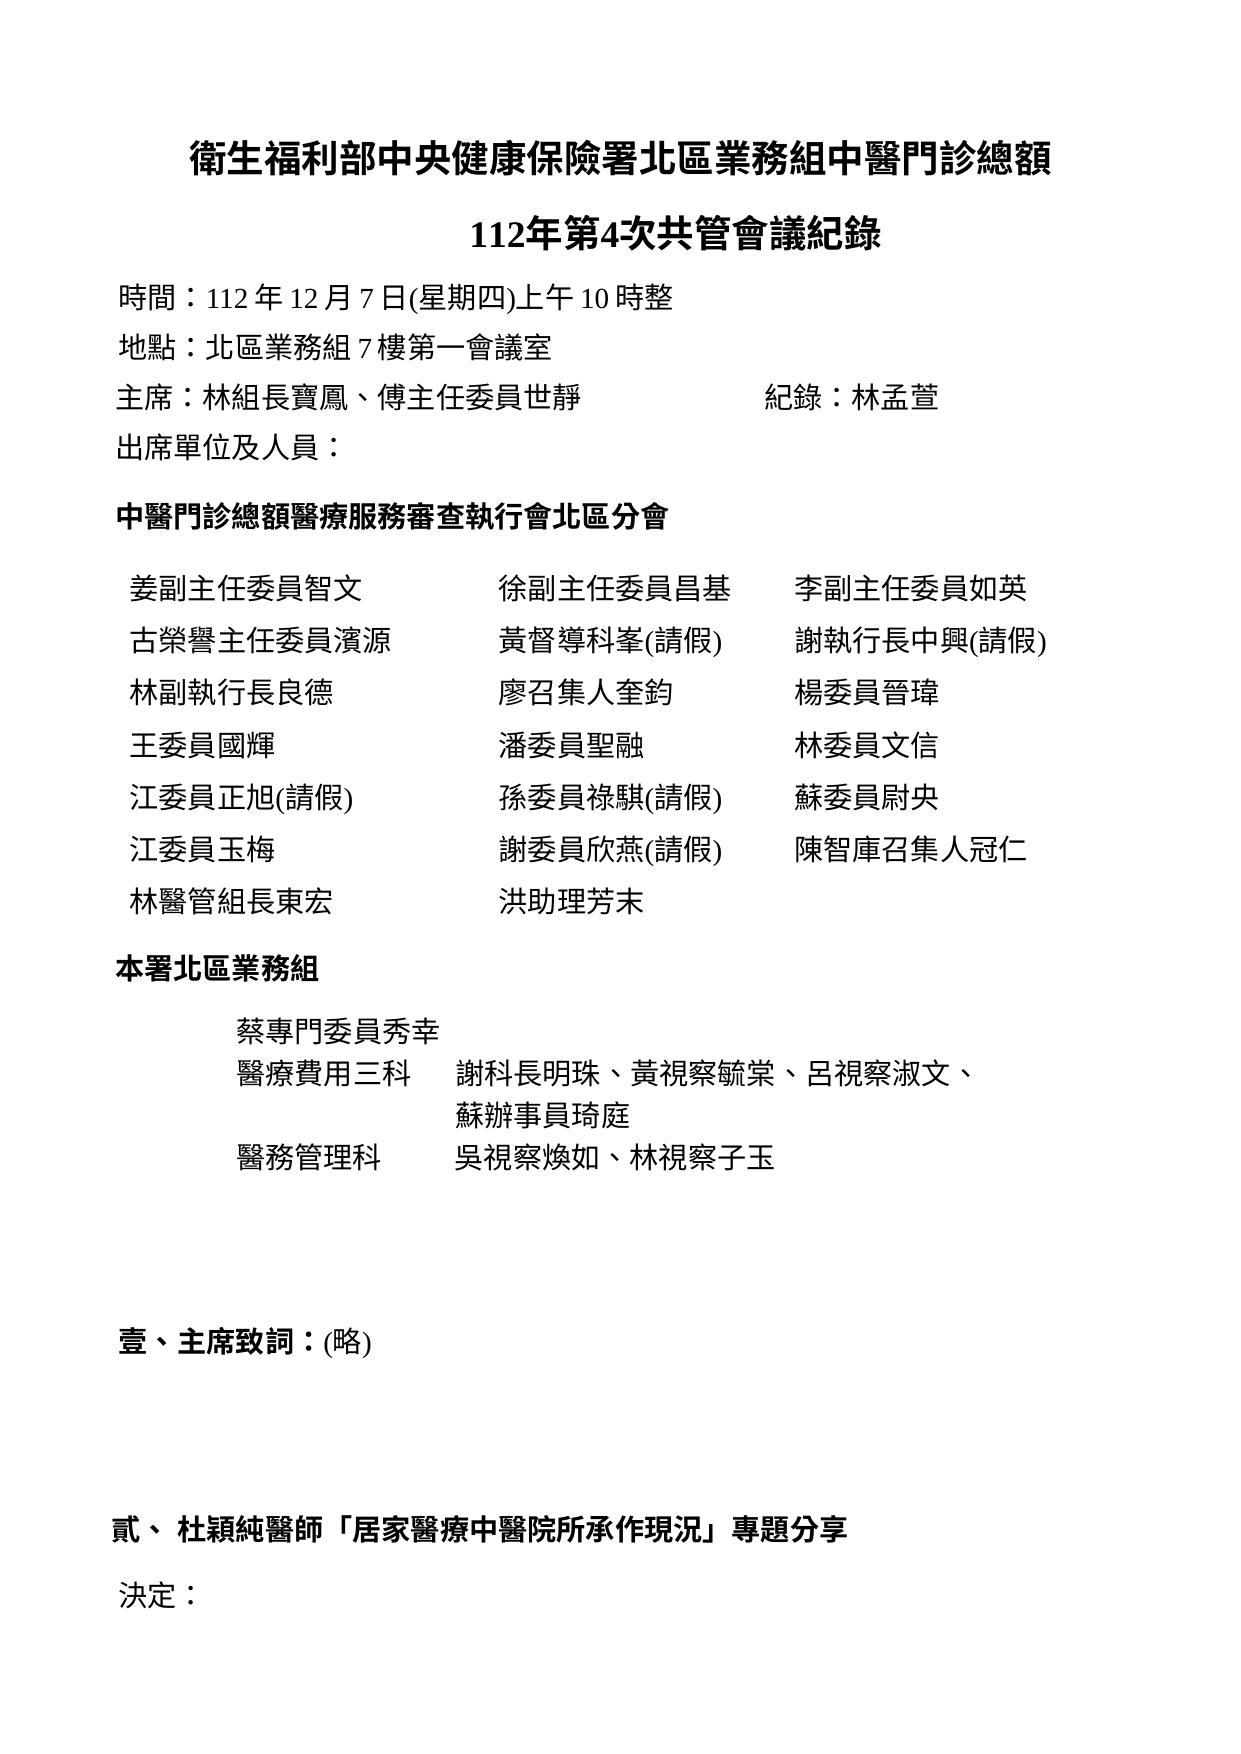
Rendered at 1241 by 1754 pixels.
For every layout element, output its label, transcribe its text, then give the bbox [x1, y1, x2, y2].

text 出席單位及人員： [93, 418, 1122, 468]
text 時間：112年12月7日(星期四)上午10時整 [118, 268, 1122, 318]
text 中醫門診總額醫療服務審查執行會北區分會 [93, 487, 1122, 537]
text 醫療費用三科 謝科長明珠、黃視察毓棠、呂視察淑文、 [236, 1050, 1122, 1093]
table_cell 林委員文信 [783, 712, 1121, 764]
list 杜穎純醫師「居家醫療中醫院所承作現況」專題分享 [111, 1490, 1122, 1565]
table_cell 潘委員聖融 [487, 712, 783, 764]
text 決定： [118, 1565, 1122, 1617]
text 地點：北區業務組7樓第一會議室 [118, 318, 1122, 368]
list 主席致詞：(略) [118, 1302, 1122, 1377]
table_cell 孫委員祿騏(請假) 謝委員欣燕(請假) [487, 764, 783, 868]
text 蔡專門委員秀幸 [236, 1008, 1122, 1050]
text 112年第4次共管會議紀錄 [228, 193, 1122, 268]
table_cell 謝執行長中興(請假) 楊委員晉瑋 [783, 608, 1121, 712]
table_cell 江委員正旭(請假) 江委員玉梅 [118, 764, 487, 868]
table_cell 王委員國輝 [118, 712, 487, 764]
table_cell 洪助理芳末 [487, 869, 783, 921]
table_cell 蘇委員尉央 陳智庫召集人冠仁 [783, 764, 1121, 868]
text 衛生福利部中央健康保險署北區業務組中醫門診總額 [118, 118, 1122, 193]
table_header 姜副主任委員智文 [118, 556, 487, 608]
text 本署北區業務組 [93, 939, 1122, 989]
text 主席：林組長寶鳳、傅主任委員世靜 紀錄：林孟萱 [93, 368, 1122, 418]
text 蘇辦事員琦庭 [236, 1093, 1122, 1135]
table_cell 黃督導科峯(請假) 廖召集人奎鈞 [487, 608, 783, 712]
table_header 徐副主任委員昌基 [487, 556, 783, 608]
table_cell 古榮譽主任委員濱源 林副執行長良德 [118, 608, 487, 712]
table_header 李副主任委員如英 [783, 556, 1121, 608]
table_cell 林醫管組長東宏 [118, 869, 487, 921]
text 醫務管理科 吳視察煥如、林視察子玉 [236, 1135, 1122, 1177]
table_cell [783, 869, 1121, 921]
